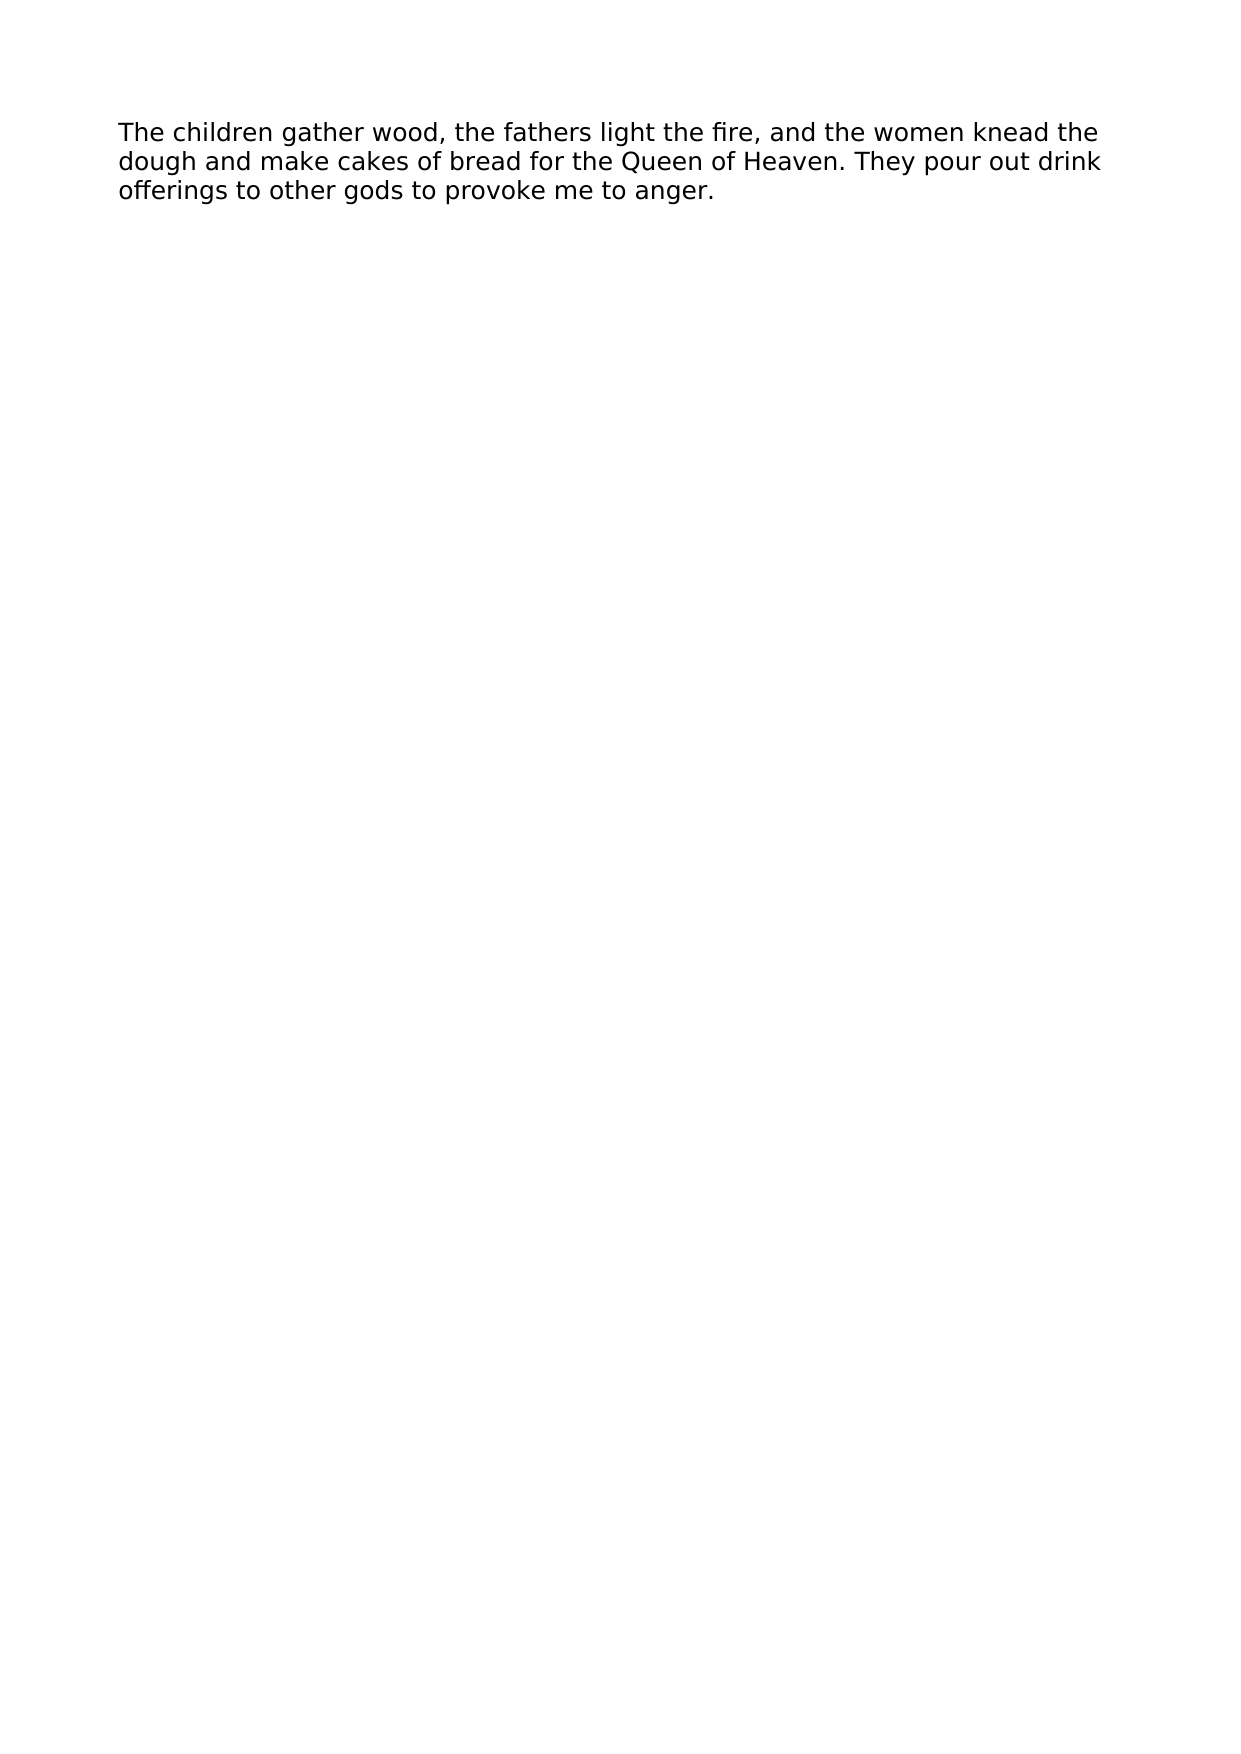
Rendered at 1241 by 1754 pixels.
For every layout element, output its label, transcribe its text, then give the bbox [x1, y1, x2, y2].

text The children gather wood, the fathers light the fire, and the women knead the dough and make cakes of bread for the Queen of Heaven. They pour out drink offerings to other gods to provoke me to anger. [118, 118, 1122, 206]
